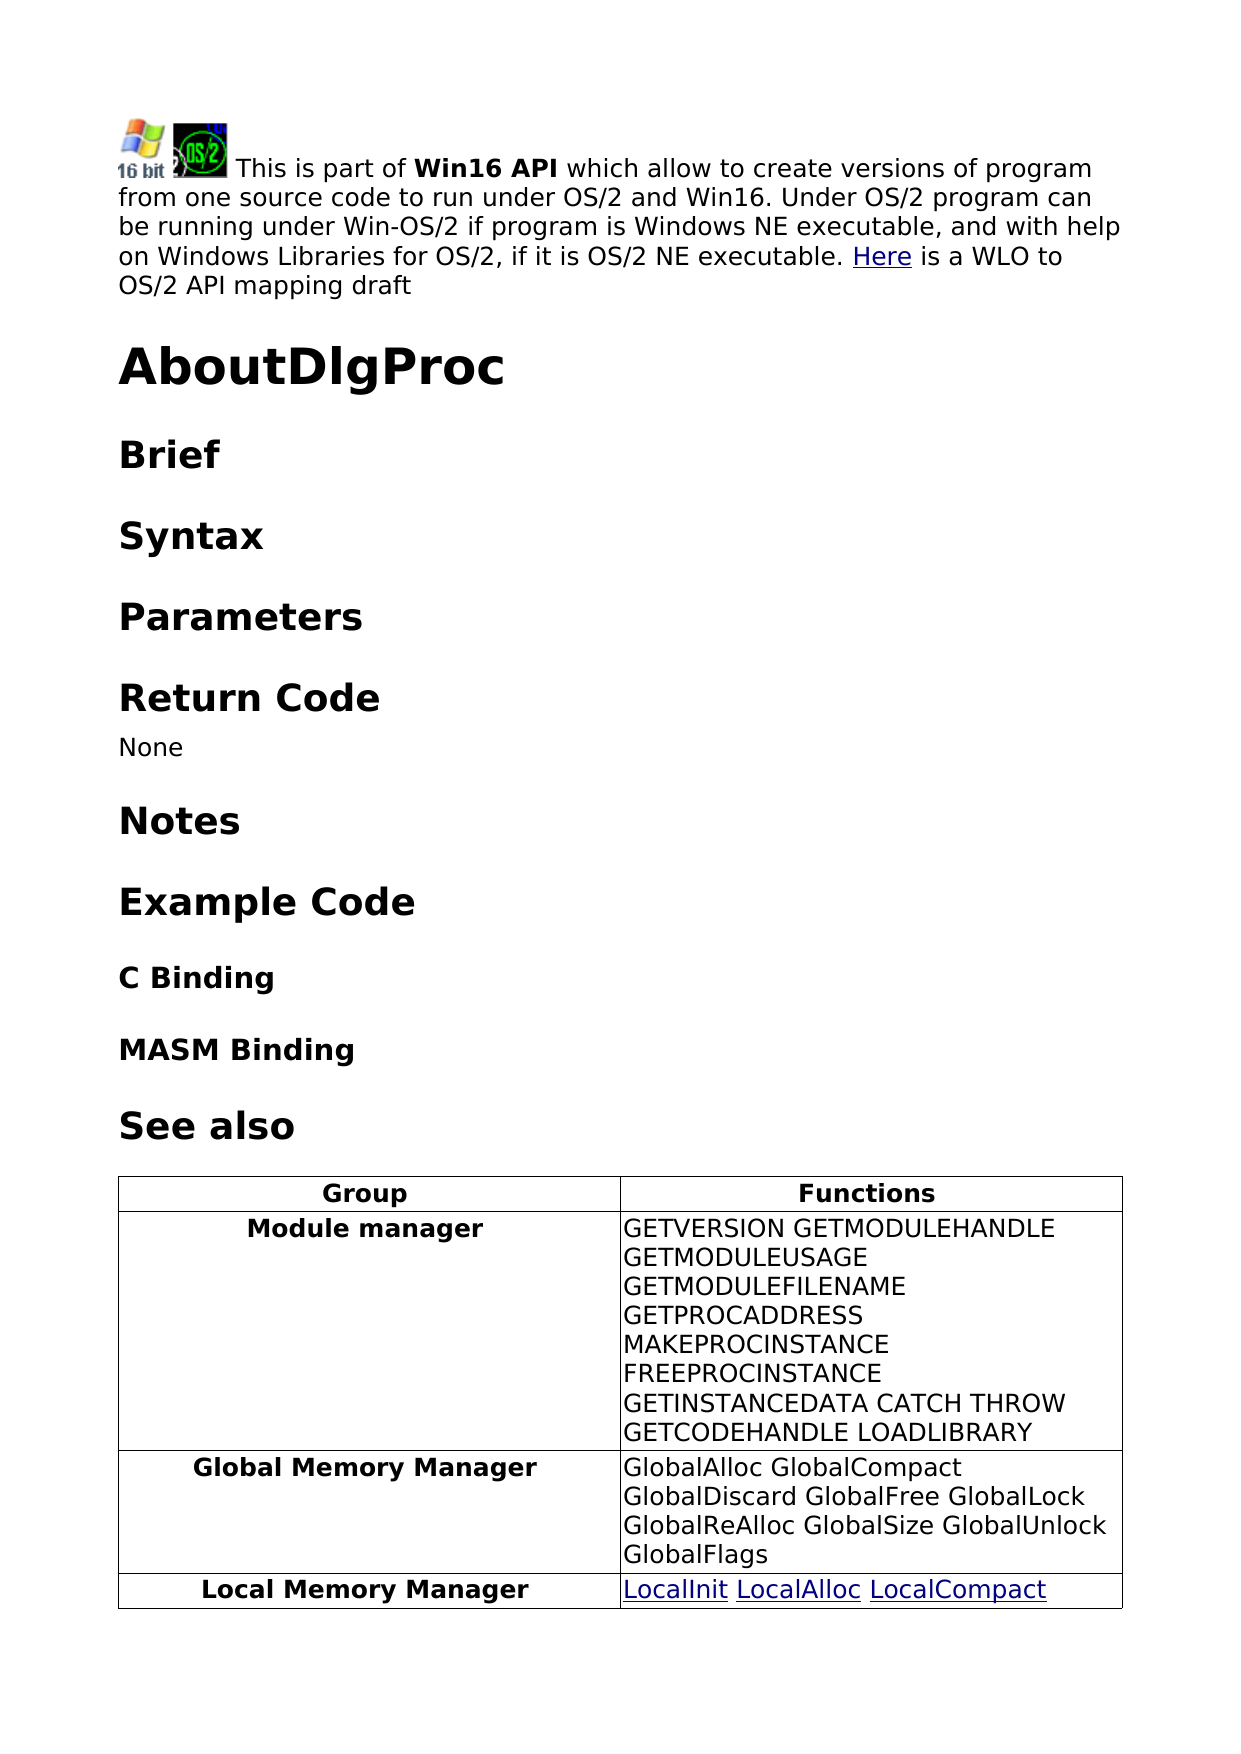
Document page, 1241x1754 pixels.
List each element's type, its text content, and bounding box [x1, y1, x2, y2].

subtitle C Binding [118, 962, 1122, 996]
table_header Functions [621, 1177, 1122, 1211]
table_header Group [119, 1177, 620, 1211]
subtitle Example Code [118, 881, 1122, 924]
table_cell GETVERSION GETMODULEHANDLE GETMODULEUSAGE GETMODULEFILENAME GETPROCADDRESS MAKEPROCINSTANCE FREEPROCINSTANCE GETINSTANCEDATA CATCH THROW GETCODEHANDLE LOADLIBRARY [621, 1212, 1122, 1450]
picture [172, 122, 228, 178]
subtitle See also [118, 1105, 1122, 1148]
table_cell Local Memory Manager [119, 1574, 620, 1608]
subtitle Return Code [118, 677, 1122, 720]
table_cell LocalInit LocalAlloc LocalCompact [621, 1574, 1122, 1608]
subtitle MASM Binding [118, 1033, 1122, 1067]
subtitle Parameters [118, 596, 1122, 639]
text This is part of Win16 API which allow to create versions of program from one source code to run under OS/2 and Win16. Under OS/2 program can be running under Win-OS/2 if program is Windows NE executable, and with help on Windows Libraries for OS/2, if it is OS/2 NE executable. Here is a WLO to OS/2 API mapping draft [118, 118, 1122, 300]
subtitle Brief [118, 433, 1122, 477]
table_cell Global Memory Manager [119, 1451, 620, 1573]
picture [118, 118, 166, 178]
subtitle Notes [118, 799, 1122, 843]
subtitle AboutDlgProc [118, 338, 1122, 396]
subtitle Syntax [118, 514, 1122, 558]
table_cell Module manager [119, 1212, 620, 1450]
text None [118, 733, 1122, 762]
table_cell GlobalAlloc GlobalCompact GlobalDiscard GlobalFree GlobalLock GlobalReAlloc GlobalSize GlobalUnlock GlobalFlags [621, 1451, 1122, 1573]
